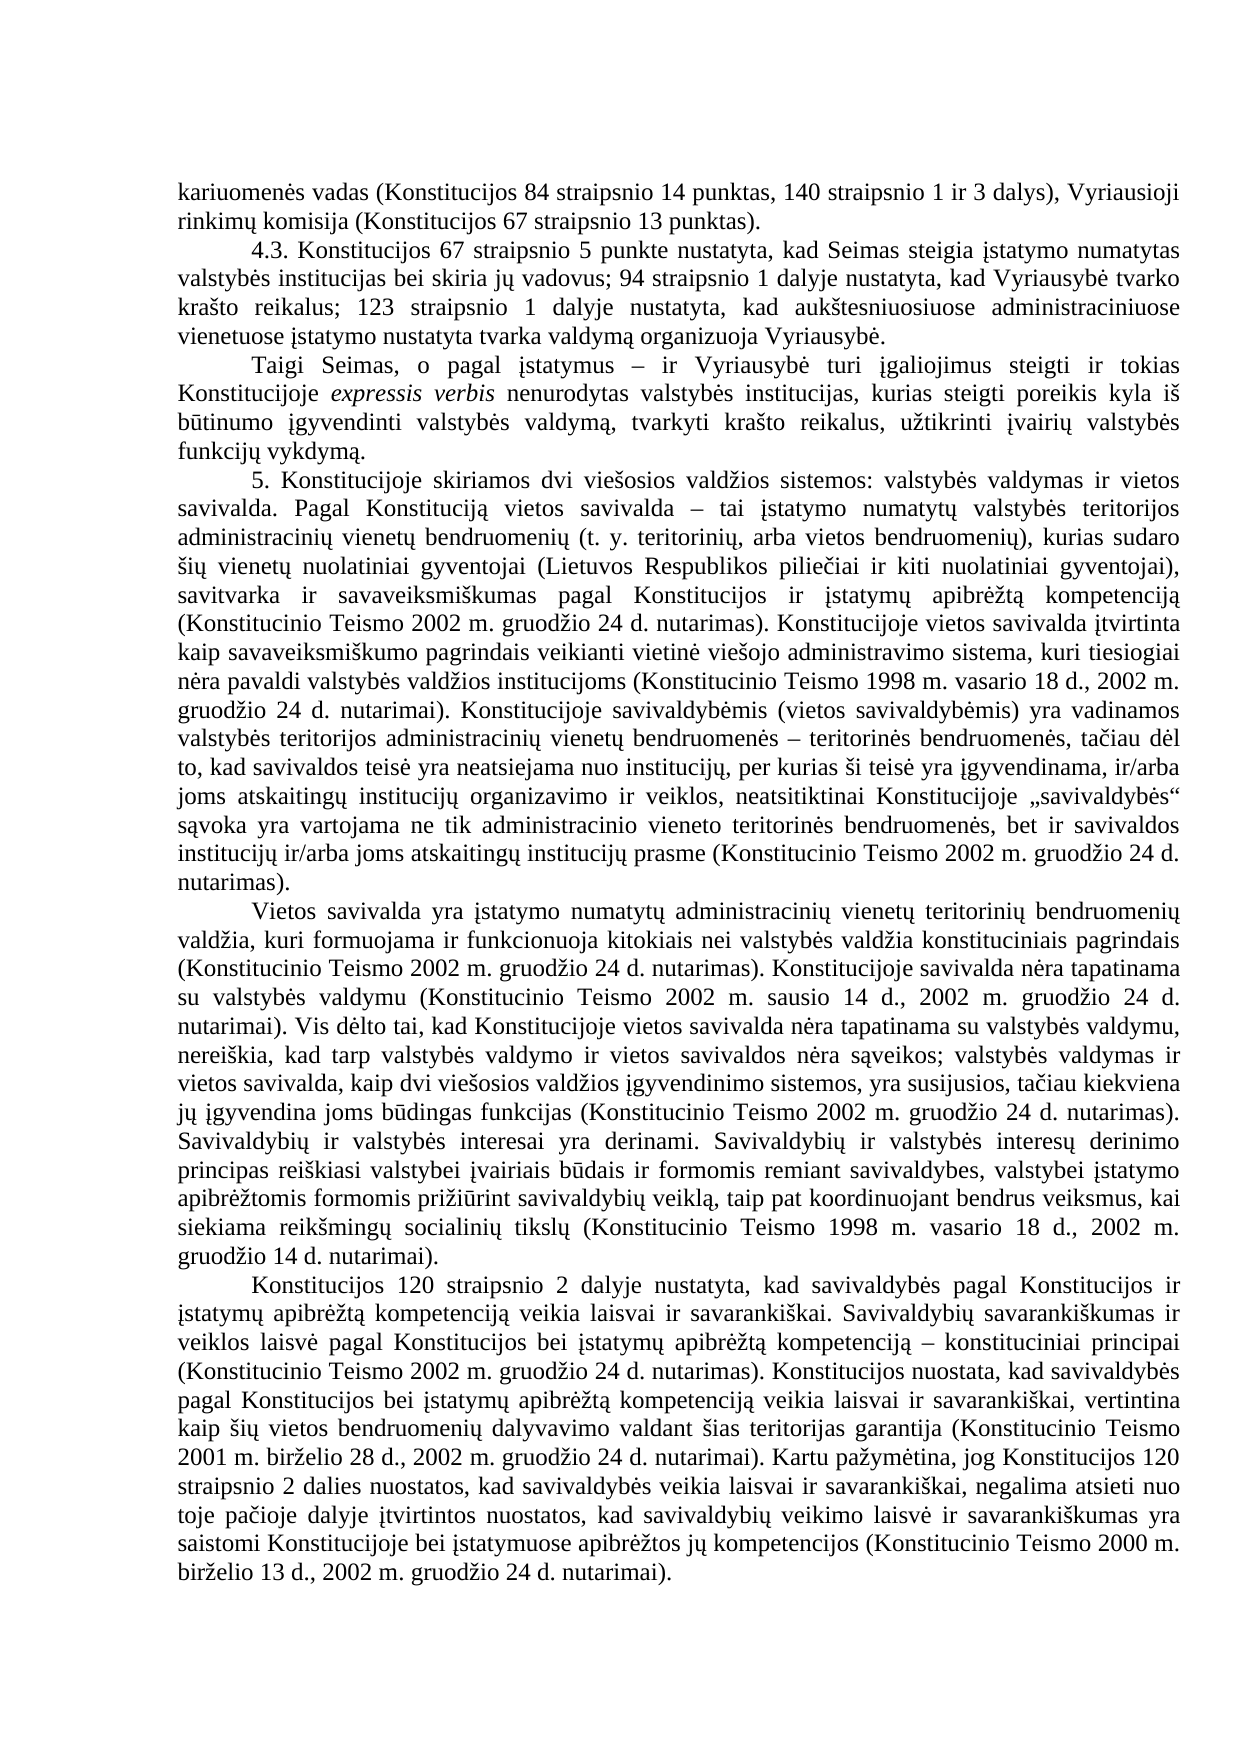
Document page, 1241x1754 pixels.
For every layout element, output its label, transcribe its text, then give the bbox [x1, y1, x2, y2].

text kariuomenės vadas (Konstitucijos 84 straipsnio 14 punktas, 140 straipsnio 1 ir 3 dalys), Vyriausioji rinkimų komisija (Konstitucijos 67 straipsnio 13 punktas). [177, 177, 1181, 235]
text 5. Konstitucijoje skiriamos dvi viešosios valdžios sistemos: valstybės valdymas ir vietos savivalda. Pagal Konstituciją vietos savivalda – tai įstatymo numatytų valstybės teritorijos administracinių vienetų bendruomenių (t. y. teritorinių, arba vietos bendruomenių), kurias sudaro šių vienetų nuolatiniai gyventojai (Lietuvos Respublikos piliečiai ir kiti nuolatiniai gyventojai), savitvarka ir savaveiksmiškumas pagal Konstitucijos ir įstatymų apibrėžtą kompetenciją (Konstitucinio Teismo 2002 m. gruodžio 24 d. nutarimas). Konstitucijoje vietos savivalda įtvirtinta kaip savaveiksmiškumo pagrindais veikianti vietinė viešojo administravimo sistema, kuri tiesiogiai nėra pavaldi valstybės valdžios institucijoms (Konstitucinio Teismo 1998 m. vasario 18 d., 2002 m. gruodžio 24 d. nutarimai). Konstitucijoje savivaldybėmis (vietos savivaldybėmis) yra vadinamos valstybės teritorijos administracinių vienetų bendruomenės – teritorinės bendruomenės, tačiau dėl to, kad savivaldos teisė yra neatsiejama nuo institucijų, per kurias ši teisė yra įgyvendinama, ir/arba joms atskaitingų institucijų organizavimo ir veiklos, neatsitiktinai Konstitucijoje „savivaldybės“ sąvoka yra vartojama ne tik administracinio vieneto teritorinės bendruomenės, bet ir savivaldos institucijų ir/arba joms atskaitingų institucijų prasme (Konstitucinio Teismo 2002 m. gruodžio 24 d. nutarimas). [177, 465, 1181, 896]
text Taigi Seimas, o pagal įstatymus – ir Vyriausybė turi įgaliojimus steigti ir tokias Konstitucijoje expressis verbis nenurodytas valstybės institucijas, kurias steigti poreikis kyla iš būtinumo įgyvendinti valstybės valdymą, tvarkyti krašto reikalus, užtikrinti įvairių valstybės funkcijų vykdymą. [177, 350, 1181, 465]
text 4.3. Konstitucijos 67 straipsnio 5 punkte nustatyta, kad Seimas steigia įstatymo numatytas valstybės institucijas bei skiria jų vadovus; 94 straipsnio 1 dalyje nustatyta, kad Vyriausybė tvarko krašto reikalus; 123 straipsnio 1 dalyje nustatyta, kad aukštesniuosiuose administraciniuose vienetuose įstatymo nustatyta tvarka valdymą organizuoja Vyriausybė. [177, 235, 1181, 350]
text Konstitucijos 120 straipsnio 2 dalyje nustatyta, kad savivaldybės pagal Konstitucijos ir įstatymų apibrėžtą kompetenciją veikia laisvai ir savarankiškai. Savivaldybių savarankiškumas ir veiklos laisvė pagal Konstitucijos bei įstatymų apibrėžtą kompetenciją – konstituciniai principai (Konstitucinio Teismo 2002 m. gruodžio 24 d. nutarimas). Konstitucijos nuostata, kad savivaldybės pagal Konstitucijos bei įstatymų apibrėžtą kompetenciją veikia laisvai ir savarankiškai, vertintina kaip šių vietos bendruomenių dalyvavimo valdant šias teritorijas garantija (Konstitucinio Teismo 2001 m. birželio 28 d., 2002 m. gruodžio 24 d. nutarimai). Kartu pažymėtina, jog Konstitucijos 120 straipsnio 2 dalies nuostatos, kad savivaldybės veikia laisvai ir savarankiškai, negalima atsieti nuo toje pačioje dalyje įtvirtintos nuostatos, kad savivaldybių veikimo laisvė ir savarankiškumas yra saistomi Konstitucijoje bei įstatymuose apibrėžtos jų kompetencijos (Konstitucinio Teismo 2000 m. birželio 13 d., 2002 m. gruodžio 24 d. nutarimai). [177, 1270, 1181, 1586]
text Vietos savivalda yra įstatymo numatytų administracinių vienetų teritorinių bendruomenių valdžia, kuri formuojama ir funkcionuoja kitokiais nei valstybės valdžia konstituciniais pagrindais (Konstitucinio Teismo 2002 m. gruodžio 24 d. nutarimas). Konstitucijoje savivalda nėra tapatinama su valstybės valdymu (Konstitucinio Teismo 2002 m. sausio 14 d., 2002 m. gruodžio 24 d. nutarimai). Vis dėlto tai, kad Konstitucijoje vietos savivalda nėra tapatinama su valstybės valdymu, nereiškia, kad tarp valstybės valdymo ir vietos savivaldos nėra sąveikos; valstybės valdymas ir vietos savivalda, kaip dvi viešosios valdžios įgyvendinimo sistemos, yra susijusios, tačiau kiekviena jų įgyvendina joms būdingas funkcijas (Konstitucinio Teismo 2002 m. gruodžio 24 d. nutarimas). Savivaldybių ir valstybės interesai yra derinami. Savivaldybių ir valstybės interesų derinimo principas reiškiasi valstybei įvairiais būdais ir formomis remiant savivaldybes, valstybei įstatymo apibrėžtomis formomis prižiūrint savivaldybių veiklą, taip pat koordinuojant bendrus veiksmus, kai siekiama reikšmingų socialinių tikslų (Konstitucinio Teismo 1998 m. vasario 18 d., 2002 m. gruodžio 14 d. nutarimai). [177, 896, 1181, 1270]
